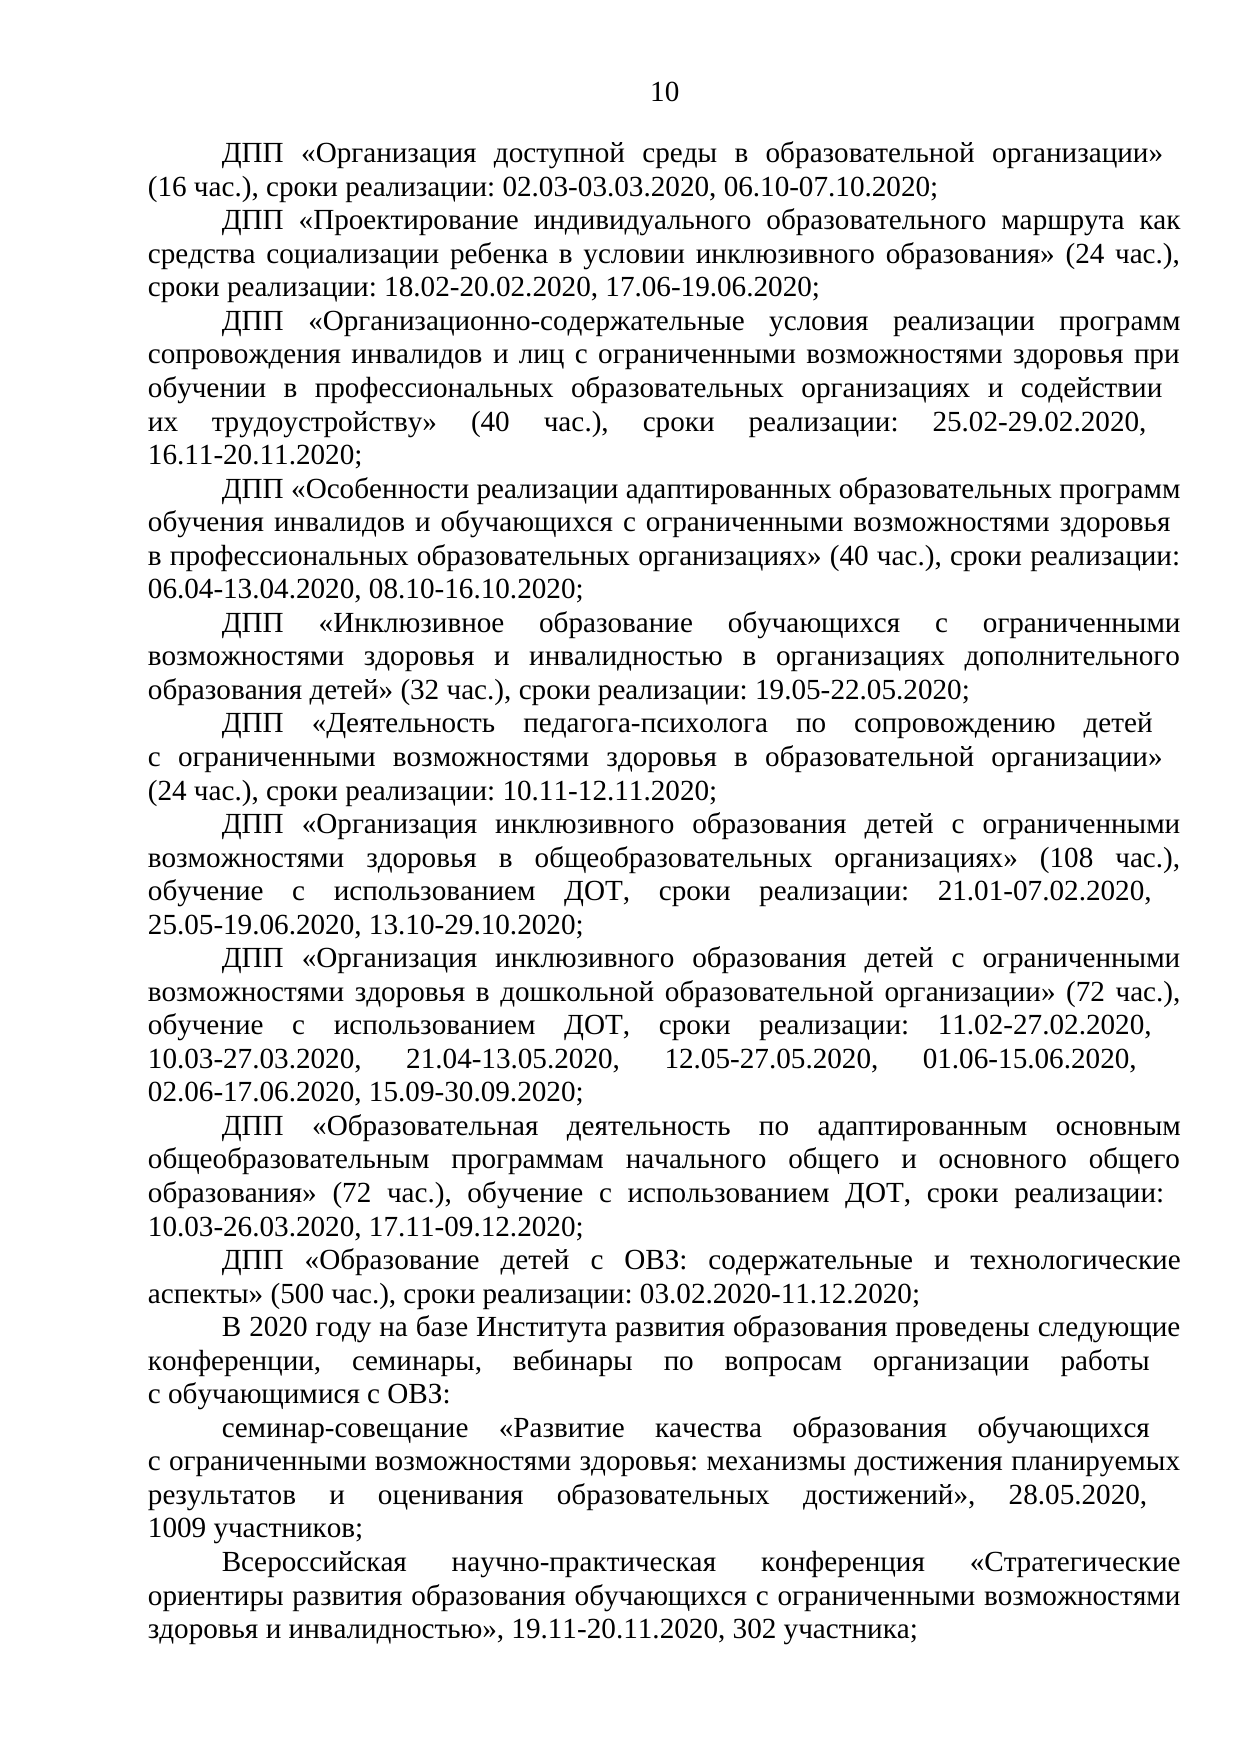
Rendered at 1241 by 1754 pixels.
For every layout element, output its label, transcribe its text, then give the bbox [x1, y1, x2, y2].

text ДПП «Организация доступной среды в образовательной организации» (16 час.), сроки реализации: 02.03-03.03.2020, 06.10-07.10.2020; [148, 135, 1181, 202]
text ДПП «Организация инклюзивного образования детей с ограниченными возможностями здоровья в дошкольной образовательной организации» (72 час.), обучение с использованием ДОТ, сроки реализации: 11.02-27.02.2020, 10.03-27.03.2020, 21.04-13.05.2020, 12.05-27.05.2020, 01.06-15.06.2020, 02.06-17.06.2020, 15.09-30.09.2020; [148, 940, 1181, 1108]
text ДПП «Образование детей с ОВЗ: содержательные и технологические аспекты» (500 час.), сроки реализации: 03.02.2020-11.12.2020; [148, 1242, 1181, 1309]
text В 2020 году на базе Института развития образования проведены следующие конференции, семинары, вебинары по вопросам организации работы с обучающимися с ОВЗ: [148, 1309, 1181, 1410]
text ДПП «Организационно-содержательные условия реализации программ сопровождения инвалидов и лиц с ограниченными возможностями здоровья при обучении в профессиональных образовательных организациях и содействии их трудоустройству» (40 час.), сроки реализации: 25.02-29.02.2020, 16.11-20.11.2020; [148, 303, 1181, 471]
text ДПП «Деятельность педагога-психолога по сопровождению детей с ограниченными возможностями здоровья в образовательной организации» (24 час.), сроки реализации: 10.11-12.11.2020; [148, 706, 1181, 806]
text ДПП «Особенности реализации адаптированных образовательных программ обучения инвалидов и обучающихся с ограниченными возможностями здоровья в профессиональных образовательных организациях» (40 час.), сроки реализации: 06.04-13.04.2020, 08.10-16.10.2020; [148, 471, 1181, 605]
text ДПП «Проектирование индивидуального образовательного маршрута как средства социализации ребенка в условии инклюзивного образования» (24 час.), сроки реализации: 18.02-20.02.2020, 17.06-19.06.2020; [148, 202, 1181, 303]
text семинар-совещание «Развитие качества образования обучающихся с ограниченными возможностями здоровья: механизмы достижения планируемых результатов и оценивания образовательных достижений», 28.05.2020, 1009 участников; [148, 1410, 1181, 1544]
text ДПП «Организация инклюзивного образования детей с ограниченными возможностями здоровья в общеобразовательных организациях» (108 час.), обучение с использованием ДОТ, сроки реализации: 21.01-07.02.2020, 25.05-19.06.2020, 13.10-29.10.2020; [148, 806, 1181, 940]
text ДПП «Инклюзивное образование обучающихся с ограниченными возможностями здоровья и инвалидностью в организациях дополнительного образования детей» (32 час.), сроки реализации: 19.05-22.05.2020; [148, 605, 1181, 706]
text Всероссийская научно-практическая конференция «Стратегические ориентиры развития образования обучающихся с ограниченными возможностями здоровья и инвалидностью», 19.11-20.11.2020, 302 участника; [148, 1544, 1181, 1645]
text ДПП «Образовательная деятельность по адаптированным основным общеобразовательным программам начального общего и основного общего образования» (72 час.), обучение с использованием ДОТ, сроки реализации: 10.03-26.03.2020, 17.11-09.12.2020; [148, 1108, 1181, 1242]
